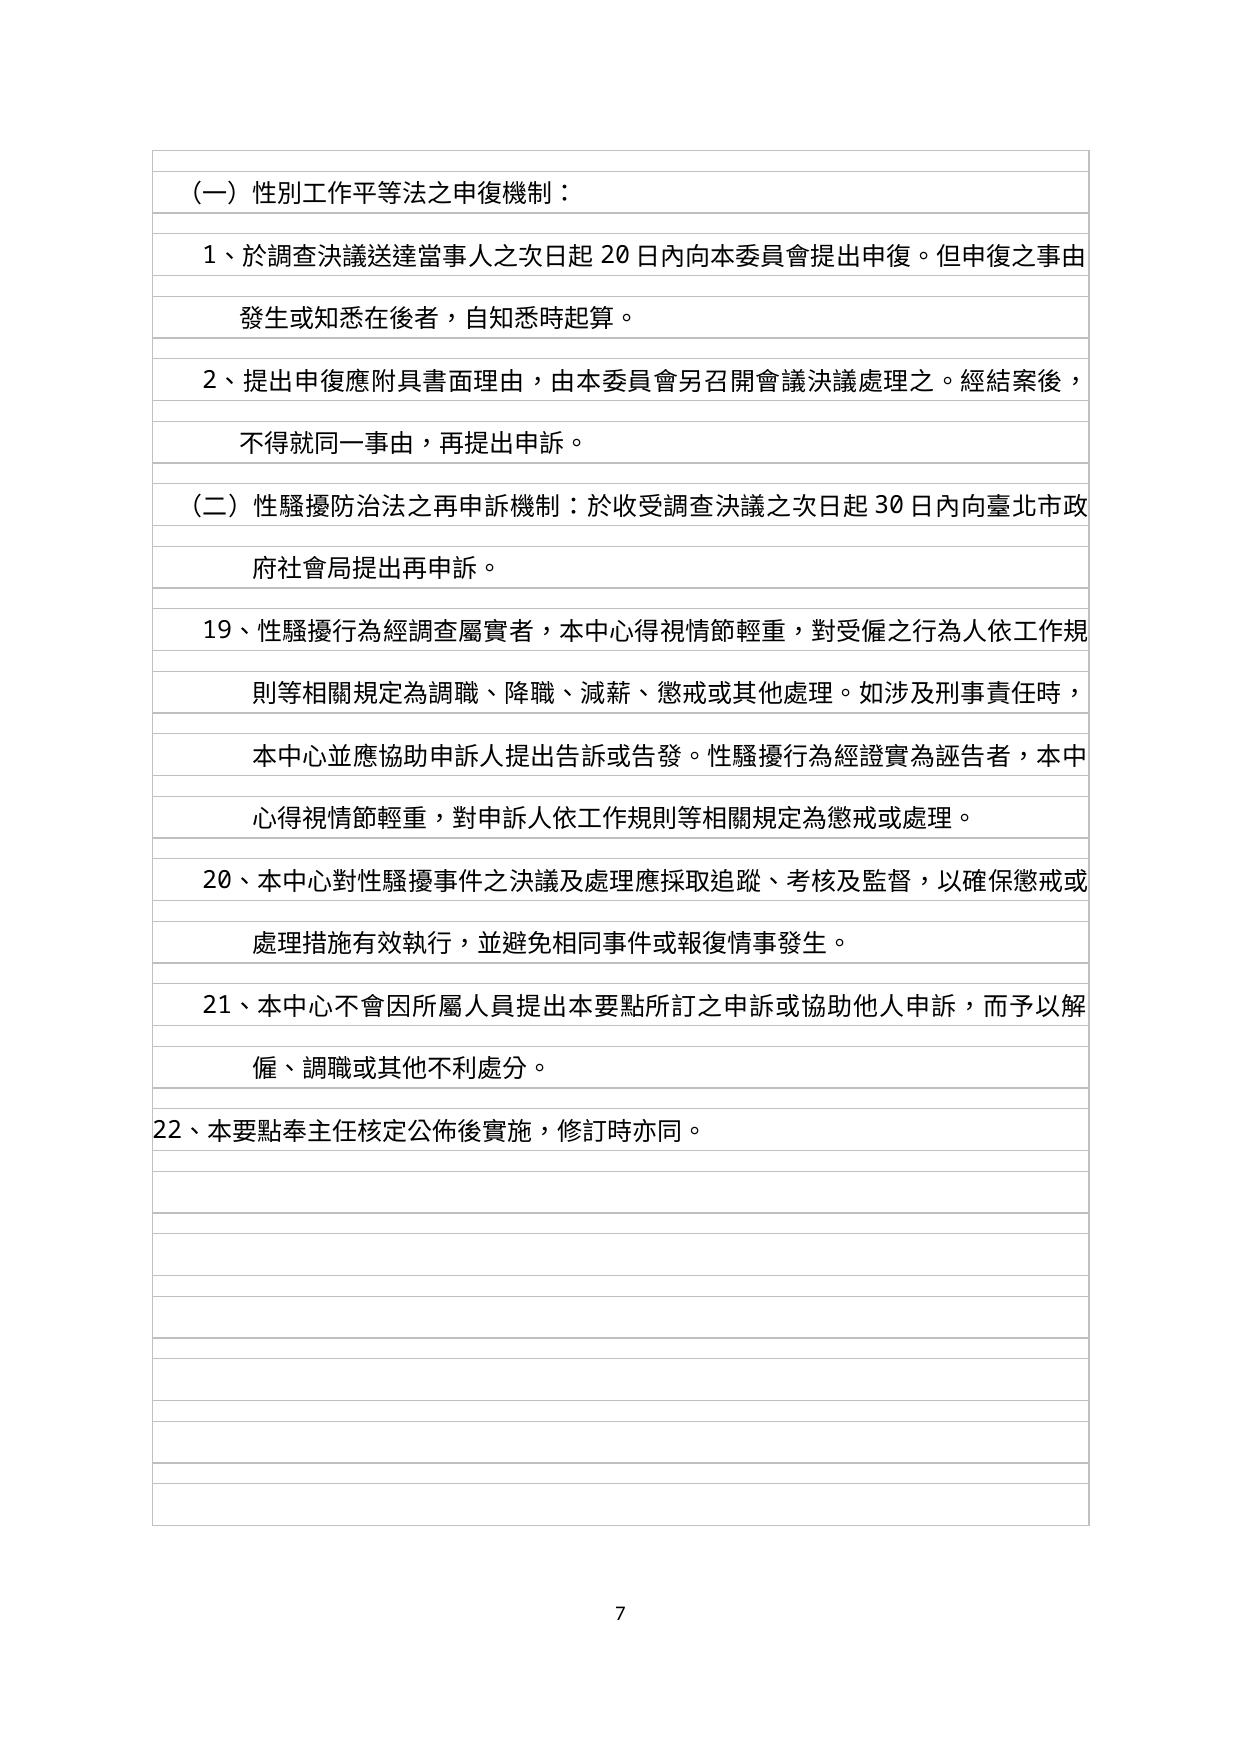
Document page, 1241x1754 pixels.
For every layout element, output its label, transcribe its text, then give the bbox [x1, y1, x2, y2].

list 僱、調職或其他不利處分。 [202, 1047, 1088, 1087]
text [177, 526, 1088, 546]
text （一）性別工作平等法之申復機制： [177, 172, 1088, 212]
text 不得就同一事由，再提出申訴。 [202, 422, 1088, 462]
text [202, 214, 1088, 233]
list [202, 651, 1088, 671]
list [202, 714, 1088, 733]
list 處理措施有效執行，並避免相同事件或報復情事發生。 [202, 922, 1088, 962]
text [177, 464, 1088, 483]
list 本要點奉主任核定公佈後實施，修訂時亦同。 [153, 1109, 1088, 1150]
list 本中心對性騷擾事件之決議及處理應採取追蹤、考核及監督，以確保懲戒或 [202, 859, 1088, 900]
list [202, 901, 1088, 921]
list [202, 964, 1088, 983]
list [202, 776, 1088, 796]
list 性騷擾行為經調查屬實者，本中心得視情節輕重，對受僱之行為人依工作規 [202, 609, 1088, 650]
text [202, 276, 1088, 296]
list 本中心不會因所屬人員提出本要點所訂之申訴或協助他人申訴，而予以解 [202, 984, 1088, 1025]
list 心得視情節輕重，對申訴人依工作規則等相關規定為懲戒或處理。 [202, 797, 1088, 837]
text （二）性騷擾防治法之再申訴機制：於收受調查決議之次日起30日內向臺北市政 [177, 484, 1088, 525]
text 1、於調查決議送達當事人之次日起20日內向本委員會提出申復。但申復之事由 [202, 234, 1088, 275]
list [202, 839, 1088, 858]
text 府社會局提出再申訴。 [177, 547, 1088, 587]
text [202, 401, 1088, 421]
list [202, 1026, 1088, 1046]
list [153, 1089, 1088, 1108]
text [202, 339, 1088, 358]
text [177, 151, 1088, 171]
text 2、提出申復應附具書面理由，由本委員會另召開會議決議處理之。經結案後， [202, 359, 1088, 400]
list 則等相關規定為調職、降職、減薪、懲戒或其他處理。如涉及刑事責任時， [202, 672, 1088, 712]
text 發生或知悉在後者，自知悉時起算。 [202, 297, 1088, 337]
list [202, 589, 1088, 608]
list 本中心並應協助申訴人提出告訴或告發。性騷擾行為經證實為誣告者，本中 [202, 734, 1088, 775]
